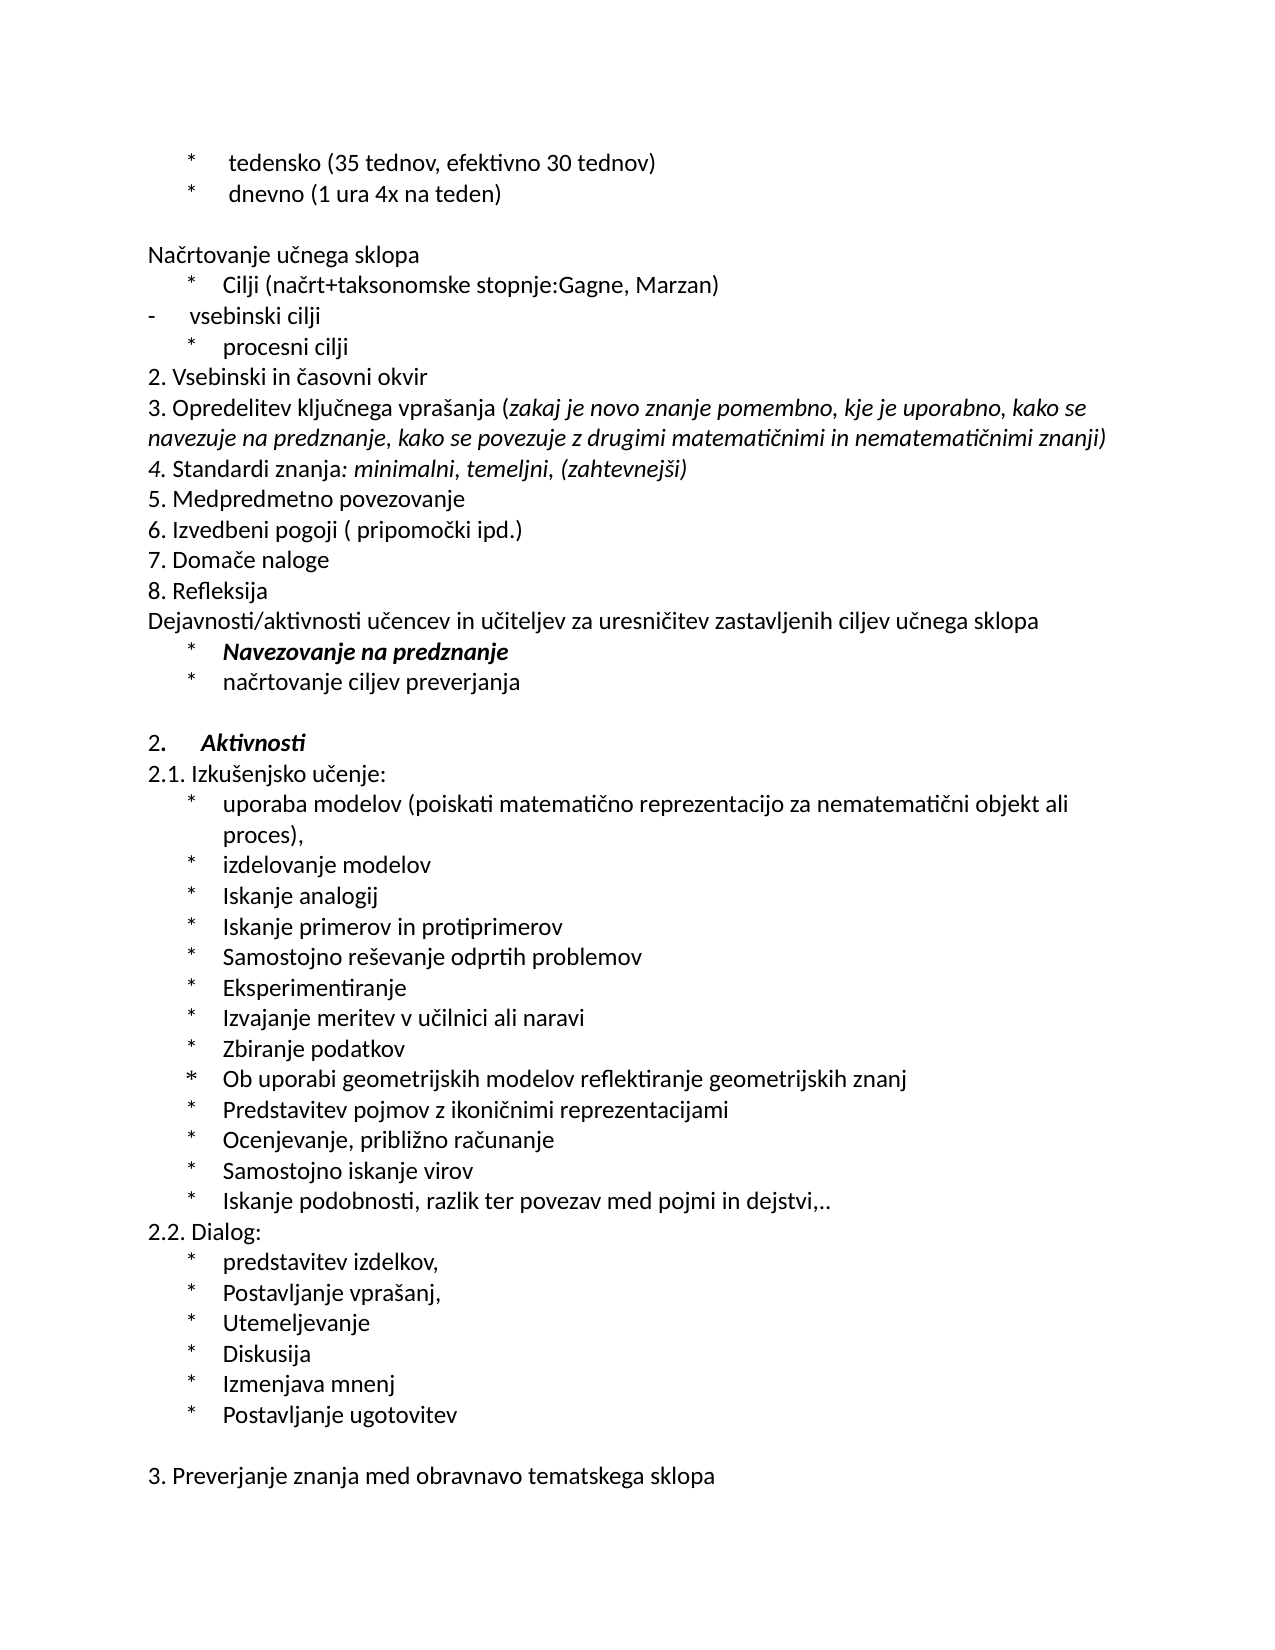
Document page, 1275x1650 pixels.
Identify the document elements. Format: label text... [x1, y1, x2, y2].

text 4. Standardi znanja: minimalni, temeljni, (zahtevnejši) [148, 453, 1127, 483]
text 8. Refleksija [148, 575, 1127, 605]
list Iskanje podobnosti, razlik ter povezav med pojmi in dejstvi,.. [185, 1185, 1127, 1216]
text 2. Aktivnosti [148, 727, 1127, 758]
text 3. Opredelitev ključnega vprašanja (zakaj je novo znanje pomembno, kje je uporabno, kako se navezuje na predznanje, kako se povezuje z drugimi matematičnimi in nematematičnimi znanji) [148, 392, 1127, 453]
list predstavitev izdelkov, [185, 1246, 1127, 1277]
list dnevno (1 ura 4x na teden) [185, 178, 1127, 209]
list Samostojno iskanje virov [185, 1155, 1127, 1185]
list Predstavitev pojmov z ikoničnimi reprezentacijami [185, 1094, 1127, 1124]
text 5. Medpredmetno povezovanje [148, 483, 1127, 514]
text 7. Domače naloge [148, 544, 1127, 575]
text 2.2. Dialog: [148, 1216, 1127, 1246]
list Postavljanje vprašanj, [185, 1277, 1127, 1307]
text Dejavnosti/aktivnosti učencev in učiteljev za uresničitev zastavljenih ciljev učnega sklopa [148, 605, 1127, 636]
list Izmenjava mnenj [185, 1368, 1127, 1399]
text 2.1. Izkušenjsko učenje: [148, 758, 1127, 788]
text - vsebinski cilji [148, 300, 1127, 331]
list Navezovanje na predznanje [185, 636, 1127, 666]
list tedensko (35 tednov, efektivno 30 tednov) [185, 148, 1127, 178]
list Izvajanje meritev v učilnici ali naravi [185, 1002, 1127, 1033]
list Diskusija [185, 1338, 1127, 1368]
list izdelovanje modelov [185, 849, 1127, 880]
list Eksperimentiranje [185, 972, 1127, 1002]
text 3. Preverjanje znanja med obravnavo tematskega sklopa [148, 1460, 1127, 1491]
list Samostojno reševanje odprtih problemov [185, 941, 1127, 972]
text Načrtovanje učnega sklopa [148, 239, 1127, 270]
list Zbiranje podatkov [185, 1033, 1127, 1063]
list procesni cilji [185, 331, 1127, 361]
list Utemeljevanje [185, 1307, 1127, 1338]
list Iskanje analogij [185, 880, 1127, 911]
list uporaba modelov (poiskati matematično reprezentacijo za nematematični objekt ali proces), [185, 788, 1127, 849]
text 2. Vsebinski in časovni okvir [148, 361, 1127, 392]
list Ob uporabi geometrijskih modelov reflektiranje geometrijskih znanj [185, 1063, 1127, 1094]
list načrtovanje ciljev preverjanja [185, 666, 1127, 697]
list Cilji (načrt+taksonomske stopnje:Gagne, Marzan) [185, 270, 1127, 300]
text 6. Izvedbeni pogoji ( pripomočki ipd.) [148, 514, 1127, 544]
list Iskanje primerov in protiprimerov [185, 911, 1127, 941]
list Postavljanje ugotovitev [185, 1399, 1127, 1429]
list Ocenjevanje, približno računanje [185, 1124, 1127, 1155]
